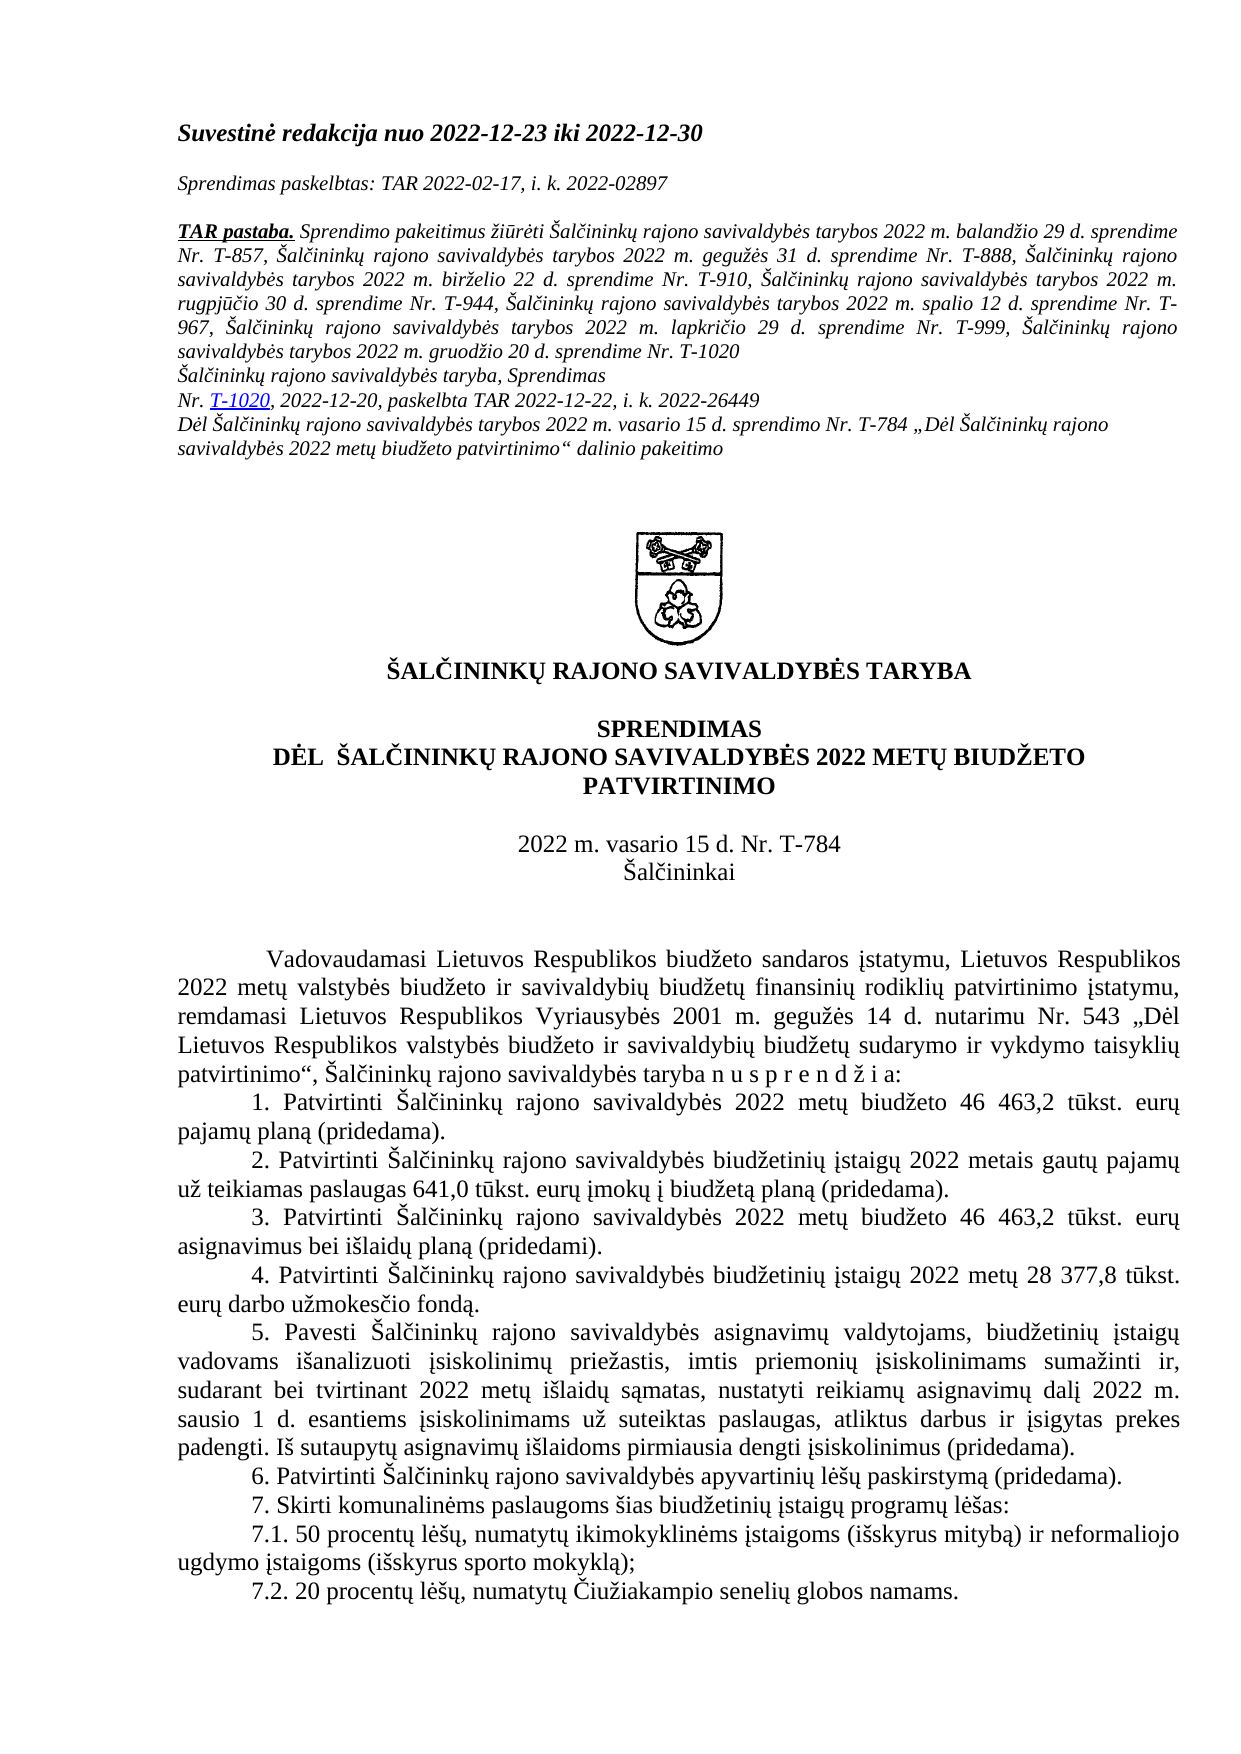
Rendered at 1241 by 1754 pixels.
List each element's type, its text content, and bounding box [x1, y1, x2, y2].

text DĖL ŠALČININKŲ RAJONO SAVIVALDYBĖS 2022 METŲ BIUDŽETO PATVIRTINIMO [177, 742, 1181, 800]
text SPRENDIMAS [177, 714, 1181, 742]
text Šalčininkai [177, 857, 1181, 886]
text 1. Patvirtinti Šalčininkų rajono savivaldybės 2022 metų biudžeto 46 463,2 tūkst. eurų pajamų planą (pridedama). [177, 1087, 1181, 1145]
text 6. Patvirtinti Šalčininkų rajono savivaldybės apyvartinių lėšų paskirstymą (pridedama). [177, 1461, 1181, 1490]
text 4. Patvirtinti Šalčininkų rajono savivaldybės biudžetinių įstaigų 2022 metų 28 377,8 tūkst. eurų darbo užmokesčio fondą. [177, 1260, 1181, 1317]
text Nr. T-1020, 2022-12-20, paskelbta TAR 2022-12-22, i. k. 2022-26449 [177, 387, 1181, 412]
text Suvestinė redakcija nuo 2022-12-23 iki 2022-12-30 [177, 118, 1181, 147]
text 2. Patvirtinti Šalčininkų rajono savivaldybės biudžetinių įstaigų 2022 metais gautų pajamų už teikiamas paslaugas 641,0 tūkst. eurų įmokų į biudžetą planą (pridedama). [177, 1145, 1181, 1202]
text 7.2. 20 procentų lėšų, numatytų Čiužiakampio senelių globos namams. [177, 1576, 1181, 1605]
text 7.1. 50 procentų lėšų, numatytų ikimokyklinėms įstaigoms (išskyrus mitybą) ir neformaliojo ugdymo įstaigoms (išskyrus sporto mokyklą); [177, 1519, 1181, 1576]
text 7. Skirti komunalinėms paslaugoms šias biudžetinių įstaigų programų lėšas: [177, 1490, 1181, 1519]
text 3. Patvirtinti Šalčininkų rajono savivaldybės 2022 metų biudžeto 46 463,2 tūkst. eurų asignavimus bei išlaidų planą (pridedami). [177, 1202, 1181, 1260]
text 2022 m. vasario 15 d. Nr. T-784 [177, 829, 1181, 857]
text Vadovaudamasi Lietuvos Respublikos biudžeto sandaros įstatymu, Lietuvos Respublikos 2022 metų valstybės biudžeto ir savivaldybių biudžetų finansinių rodiklių patvirtinimo įstatymu, remdamasi Lietuvos Respublikos Vyriausybės 2001 m. gegužės 14 d. nutarimu Nr. 543 „Dėl Lietuvos Respublikos valstybės biudžeto ir savivaldybių biudžetų sudarymo ir vykdymo taisyklių patvirtinimo“, Šalčininkų rajono savivaldybės taryba n u s p r e n d ž i a: [177, 944, 1181, 1087]
text Dėl Šalčininkų rajono savivaldybės tarybos 2022 m. vasario 15 d. sprendimo Nr. T-784 „Dėl Šalčininkų rajono savivaldybės 2022 metų biudžeto patvirtinimo“ dalinio pakeitimo [177, 412, 1181, 460]
text Sprendimas paskelbtas: TAR 2022-02-17, i. k. 2022-02897 [177, 171, 1181, 195]
text ŠALČININKŲ RAJONO SAVIVALDYBĖS TARYBA [177, 656, 1181, 685]
text TAR pastaba. Sprendimo pakeitimus žiūrėti Šalčininkų rajono savivaldybės tarybos 2022 m. balandžio 29 d. sprendime Nr. T-857, Šalčininkų rajono savivaldybės tarybos 2022 m. gegužės 31 d. sprendime Nr. T-888, Šalčininkų rajono savivaldybės tarybos 2022 m. birželio 22 d. sprendime Nr. T-910, Šalčininkų rajono savivaldybės tarybos 2022 m. rugpjūčio 30 d. sprendime Nr. T-944, Šalčininkų rajono savivaldybės tarybos 2022 m. spalio 12 d. sprendime Nr. T-967, Šalčininkų rajono savivaldybės tarybos 2022 m. lapkričio 29 d. sprendime Nr. T-999, Šalčininkų rajono savivaldybės tarybos 2022 m. gruodžio 20 d. sprendime Nr. T-1020 [177, 219, 1181, 363]
text Šalčininkų rajono savivaldybės taryba, Sprendimas [177, 363, 1181, 387]
text 5. Pavesti Šalčininkų rajono savivaldybės asignavimų valdytojams, biudžetinių įstaigų vadovams išanalizuoti įsiskolinimų priežastis, imtis priemonių įsiskolinimams sumažinti ir, sudarant bei tvirtinant 2022 metų išlaidų sąmatas, nustatyti reikiamų asignavimų dalį 2022 m. sausio 1 d. esantiems įsiskolinimams už suteiktas paslaugas, atliktus darbus ir įsigytas prekes padengti. Iš sutaupytų asignavimų išlaidoms pirmiausia dengti įsiskolinimus (pridedama). [177, 1317, 1181, 1461]
